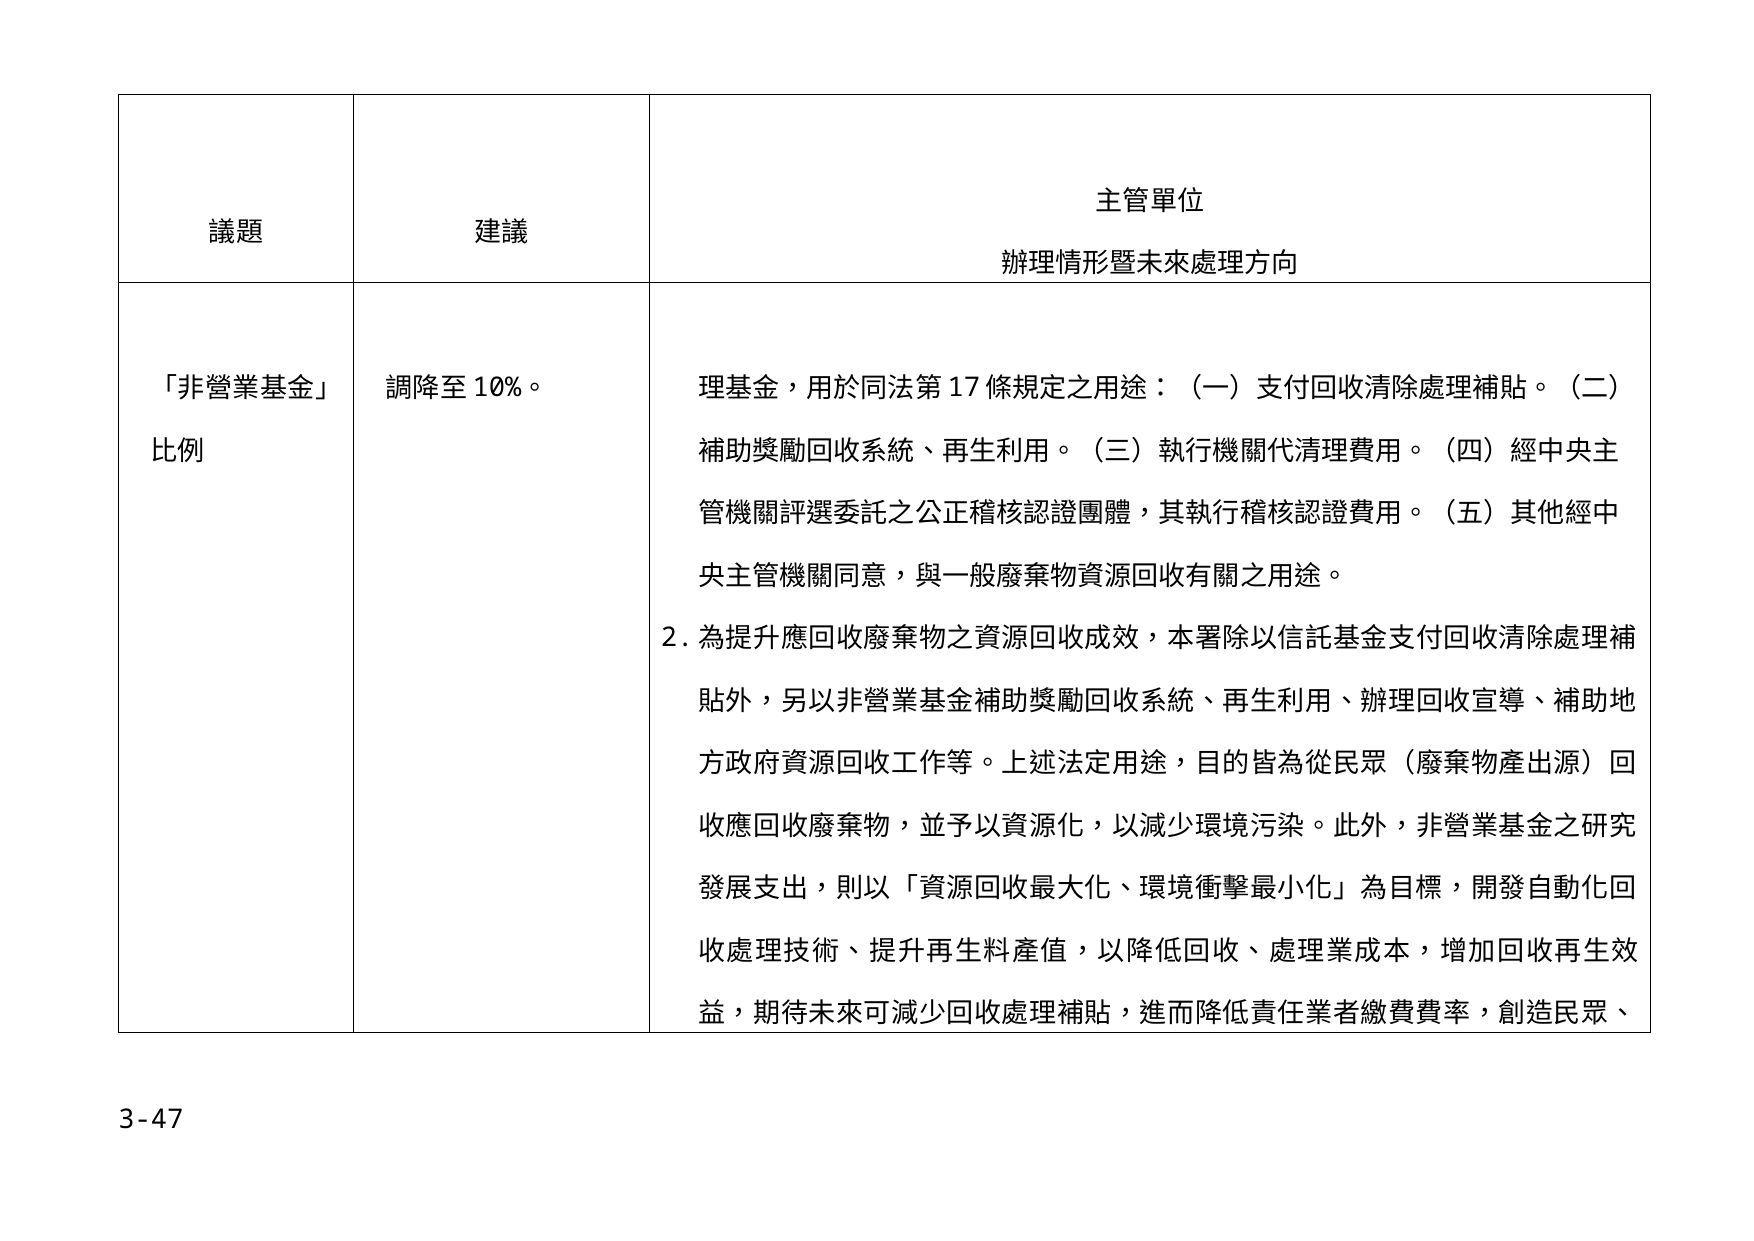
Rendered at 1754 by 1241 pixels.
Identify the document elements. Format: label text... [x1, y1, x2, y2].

table_header 建議 [354, 95, 649, 282]
table_cell 調降至10%。 [354, 283, 649, 1032]
table_cell 「非營業基金」比例 [119, 283, 353, 1032]
table_header 議題 [119, 95, 353, 282]
table_header 主管單位 辦理情形暨未來處理方向 [650, 95, 1650, 282]
table_cell 環保署 本署依廢棄物清理法第15條公告應繳納回收清除處理費之物品或容器（以下稱應回收廢棄物），皆係民眾消費後產出，本署並依同法第16條成立資源回收管理基金，用於同法第17條規定之用途：（一）支付回收清除處理補貼。（二）補助獎勵回收系統、再生利用。（三）執行機關代清理費用。（四）經中央主管機關評選委託之公正稽核認證團體，其執行稽核認證費用。（五）其他經中央主管機關同意，與一般廢棄物資源回收有關之用途。 為提升應回收廢棄物之資源回收成效，本署除以信託基金支付回收清除處理補貼外，另以非營業基金補助獎勵回收系統、再生利用、辦理回收宣導、補助地方政府資源回收工作等。上述法定用途，目的皆為從民眾（廢棄物產出源）回收應回收廢棄物，並予以資源化，以減少環境污染。此外，非營業基金之研究發展支出，則以「資源回收最大化、環境衝擊最小化」為目標，開發自動化回收處理技術、提升再生料產值，以降低回收、處理業成本，增加回收再生效益，期待未來可減少回收處理補貼，進而降低責任業者繳費費率，創造民眾、業者及環境皆贏之結果。 資源回收四合一計畫係結合回收基金、清潔隊、社區及回收處理業者共同推動，若刪除對清潔隊及社區的補助獎勵，將使四合一回收計畫崩解。且改由國庫支應，將增加國庫負擔，故建議仍應維持基金的獎勵補助地方政府等用途。 目前資源回收管理基金撥入信託基金與非營業基金之比率分別為80%與20%，以現況撥入比率之非營業基金，尚無法支應必要性之支出，故已無再調降提撥比率之空間。 [650, 283, 1650, 1032]
